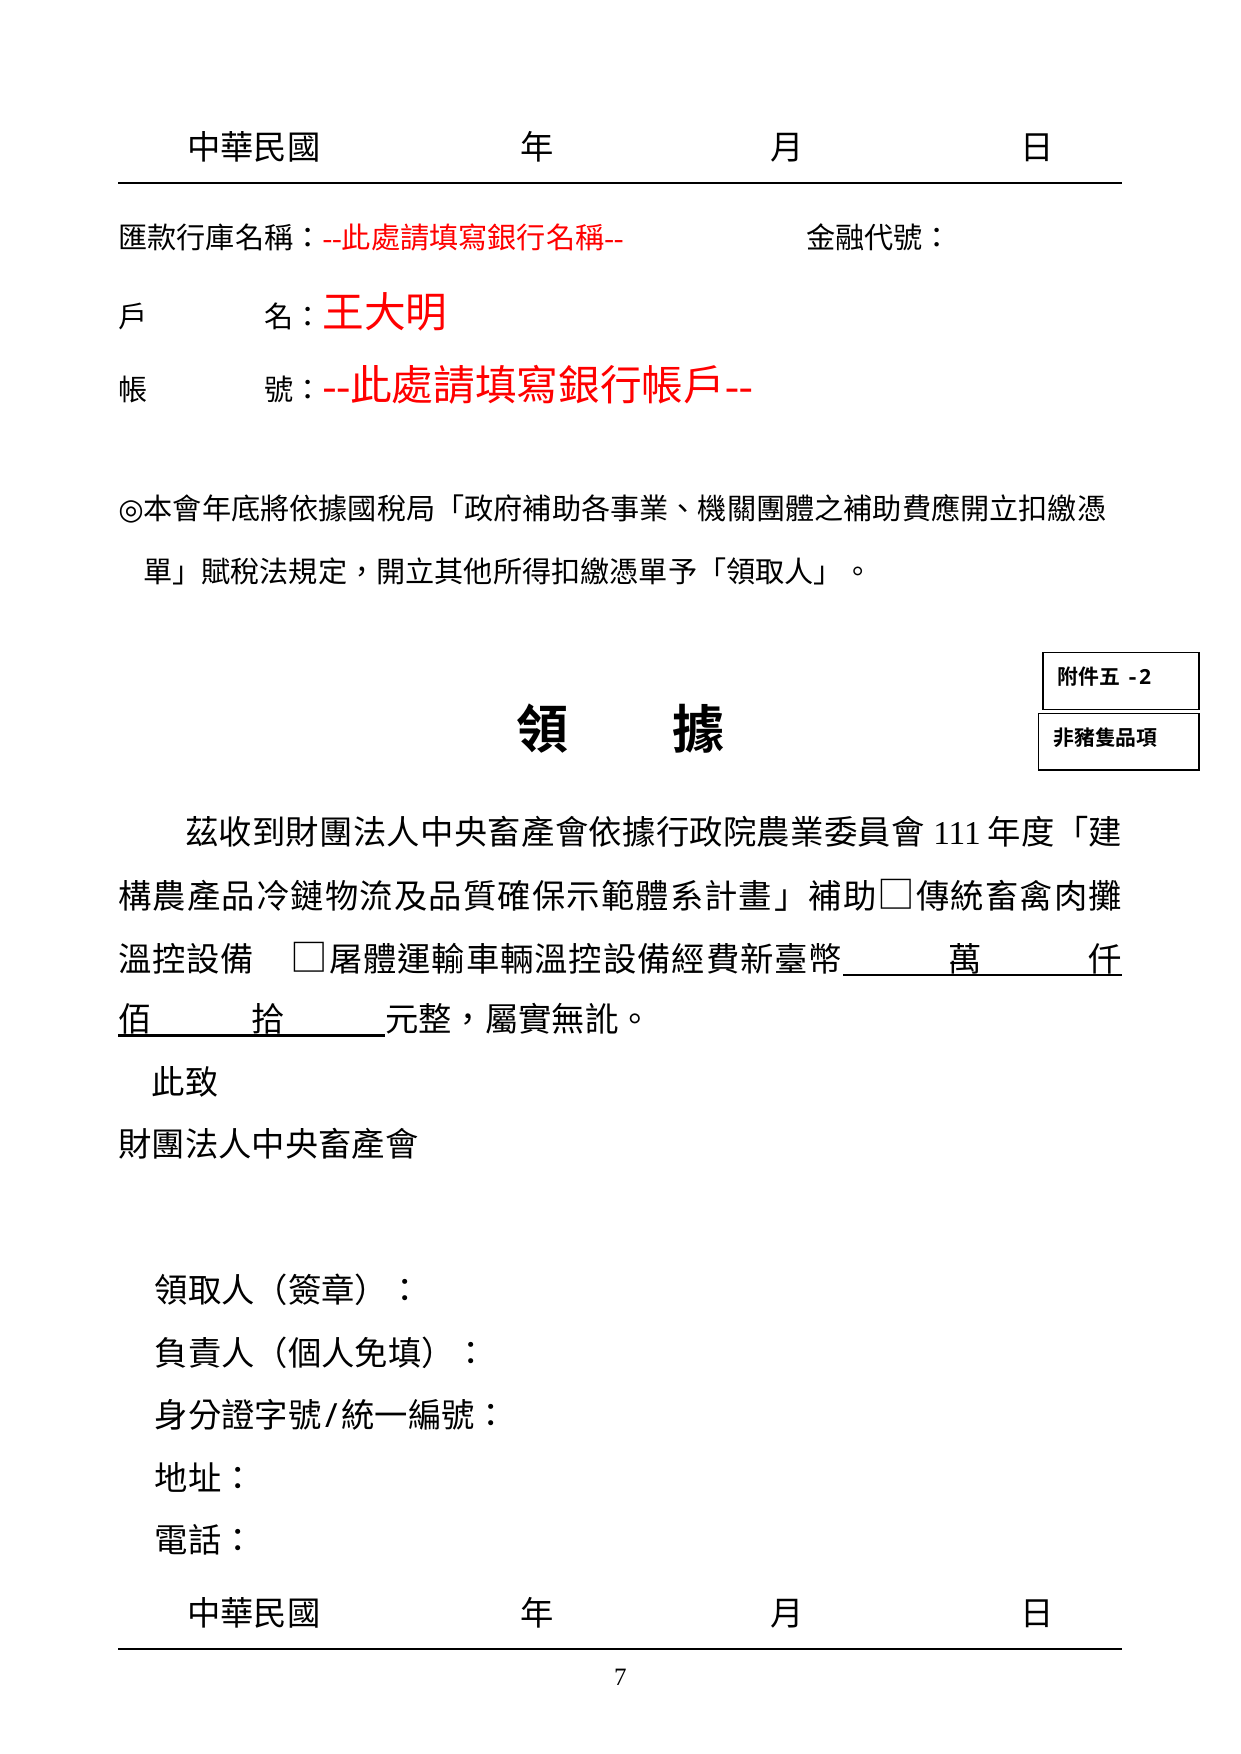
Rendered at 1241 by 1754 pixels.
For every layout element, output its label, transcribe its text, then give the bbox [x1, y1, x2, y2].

text 匯款行庫名稱：--此處請填寫銀行名稱-- 金融代號： [118, 194, 1122, 257]
text 帳 號：--此處請填寫銀行帳戶-- [118, 340, 1122, 403]
text 戶 名：王大明 [118, 267, 1122, 330]
text 身分證字號/統一編號： [118, 1371, 1122, 1434]
text 負責人（個人免填）： [118, 1309, 1122, 1371]
text 中華民國 年 月 日 [118, 1569, 1122, 1648]
text 茲收到財團法人中央畜產會依據行政院農業委員會111年度「建構農產品冷鏈物流及品質確保示範體系計畫」補助□傳統畜禽肉攤溫控設備 □屠體運輸車輛溫控設備經費新臺幣 萬 仟 佰 拾 元整，屬實無訛。 [118, 788, 1122, 1038]
text 地址： [118, 1434, 1122, 1496]
text 中華民國 年 月 日 [118, 103, 1122, 182]
text 電話： [118, 1496, 1122, 1559]
text 領 據 [118, 653, 1122, 778]
text 財團法人中央畜產會 [118, 1101, 1122, 1163]
text 此致 [118, 1038, 1122, 1101]
text ◎本會年底將依據國稅局「政府補助各事業、機關團體之補助費應開立扣繳憑單」賦稅法規定，開立其他所得扣繳憑單予「領取人」。 [118, 465, 1122, 590]
text 領取人（簽章）： [118, 1246, 1122, 1309]
